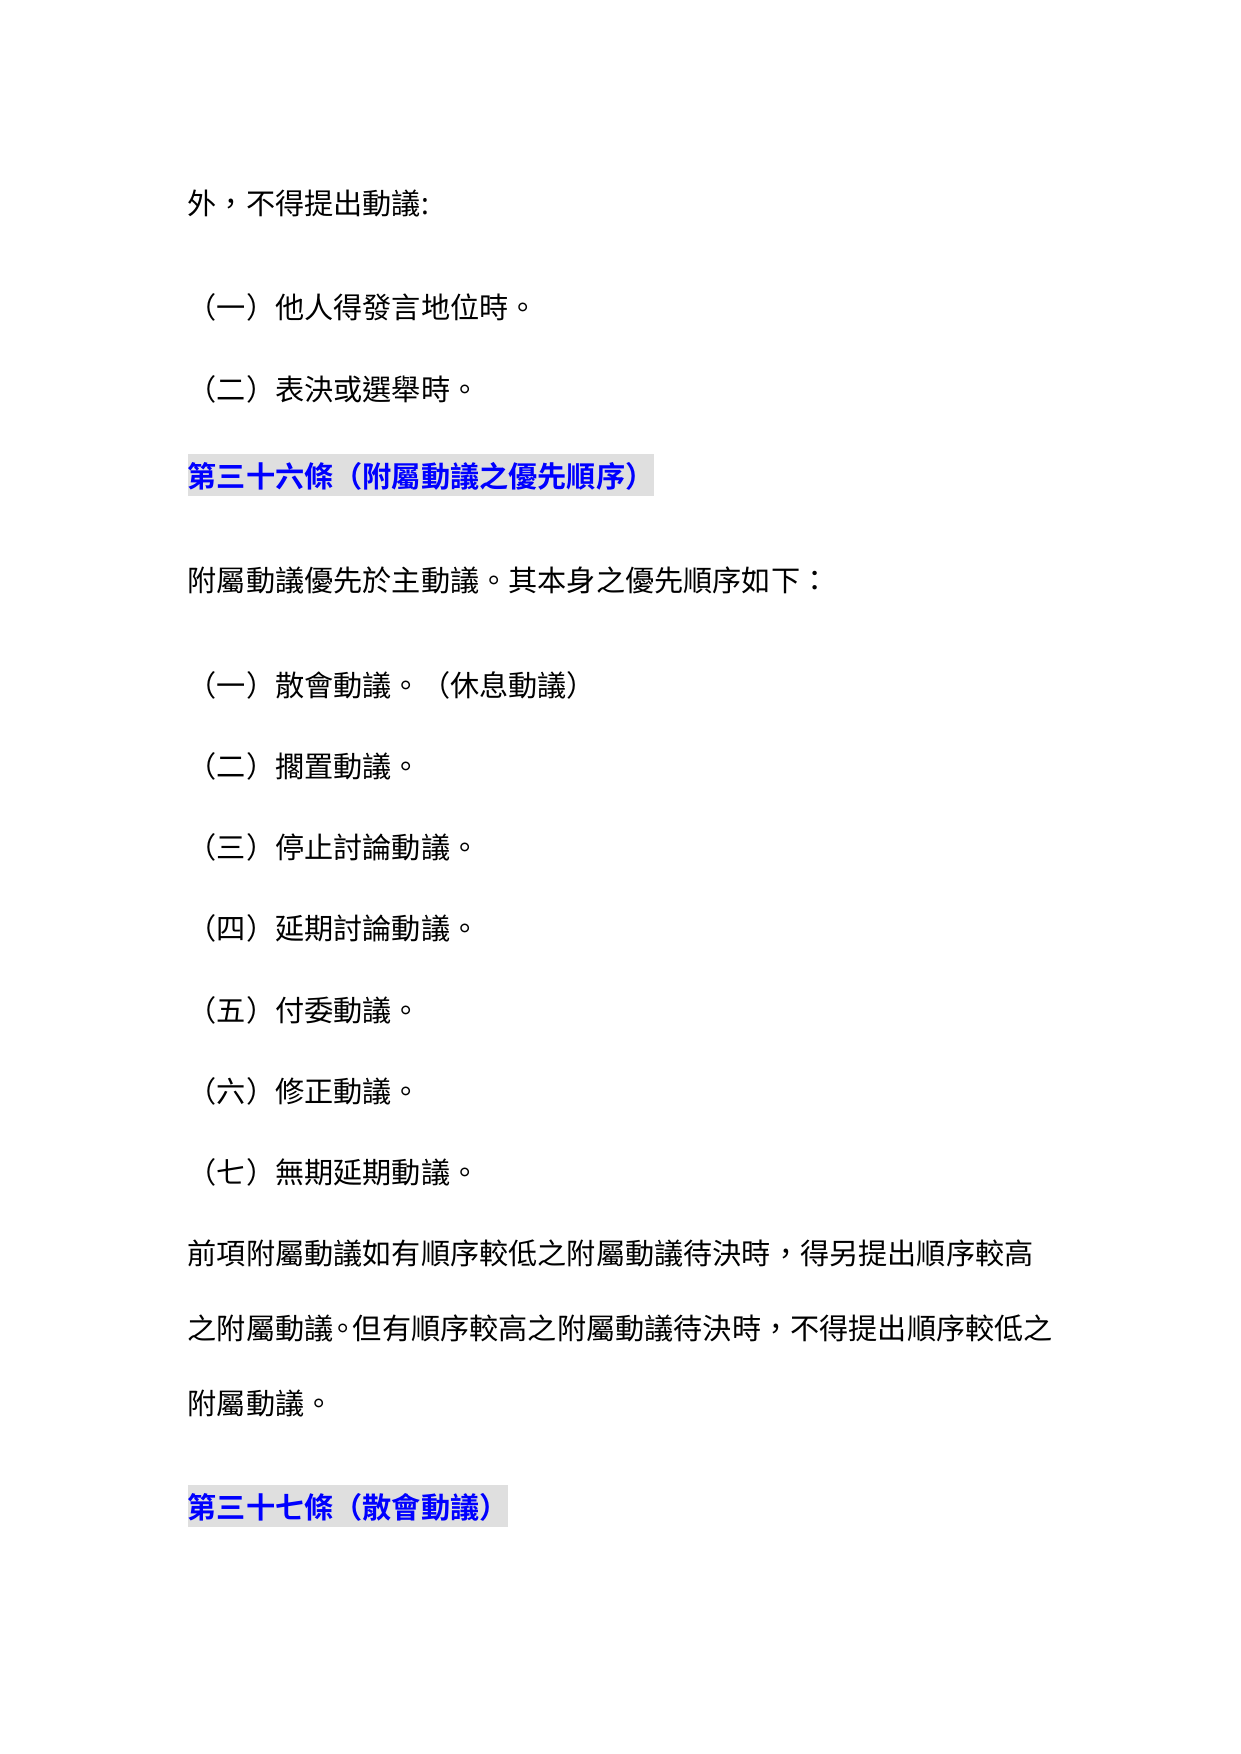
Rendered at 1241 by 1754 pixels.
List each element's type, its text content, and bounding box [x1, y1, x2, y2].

text （七）無期延期動議。 [187, 1133, 1053, 1208]
text （一）他人得發言地位時。 [187, 269, 1053, 344]
text 第三十七條（散會動議） [187, 1469, 1053, 1544]
text 前項附屬動議如有順序較低之附屬動議待決時，得另提出順序較高之附屬動議。但有順序較高之附屬動議待決時，不得提出順序較低之附屬動議。 [187, 1214, 1053, 1439]
text （一）散會動議。（休息動議） [187, 646, 1053, 721]
text 外，不得提出動議: [187, 164, 1053, 239]
text （六）修正動議。 [187, 1052, 1053, 1127]
text （二）擱置動議。 [187, 727, 1053, 802]
text 第三十六條（附屬動議之優先順序） [187, 437, 1053, 512]
text （二）表決或選舉時。 [187, 350, 1053, 425]
text （三）停止討論動議。 [187, 808, 1053, 883]
text 附屬動議優先於主動議。其本身之優先順序如下： [187, 542, 1053, 617]
text （四）延期討論動議。 [187, 889, 1053, 964]
text （五）付委動議。 [187, 971, 1053, 1046]
